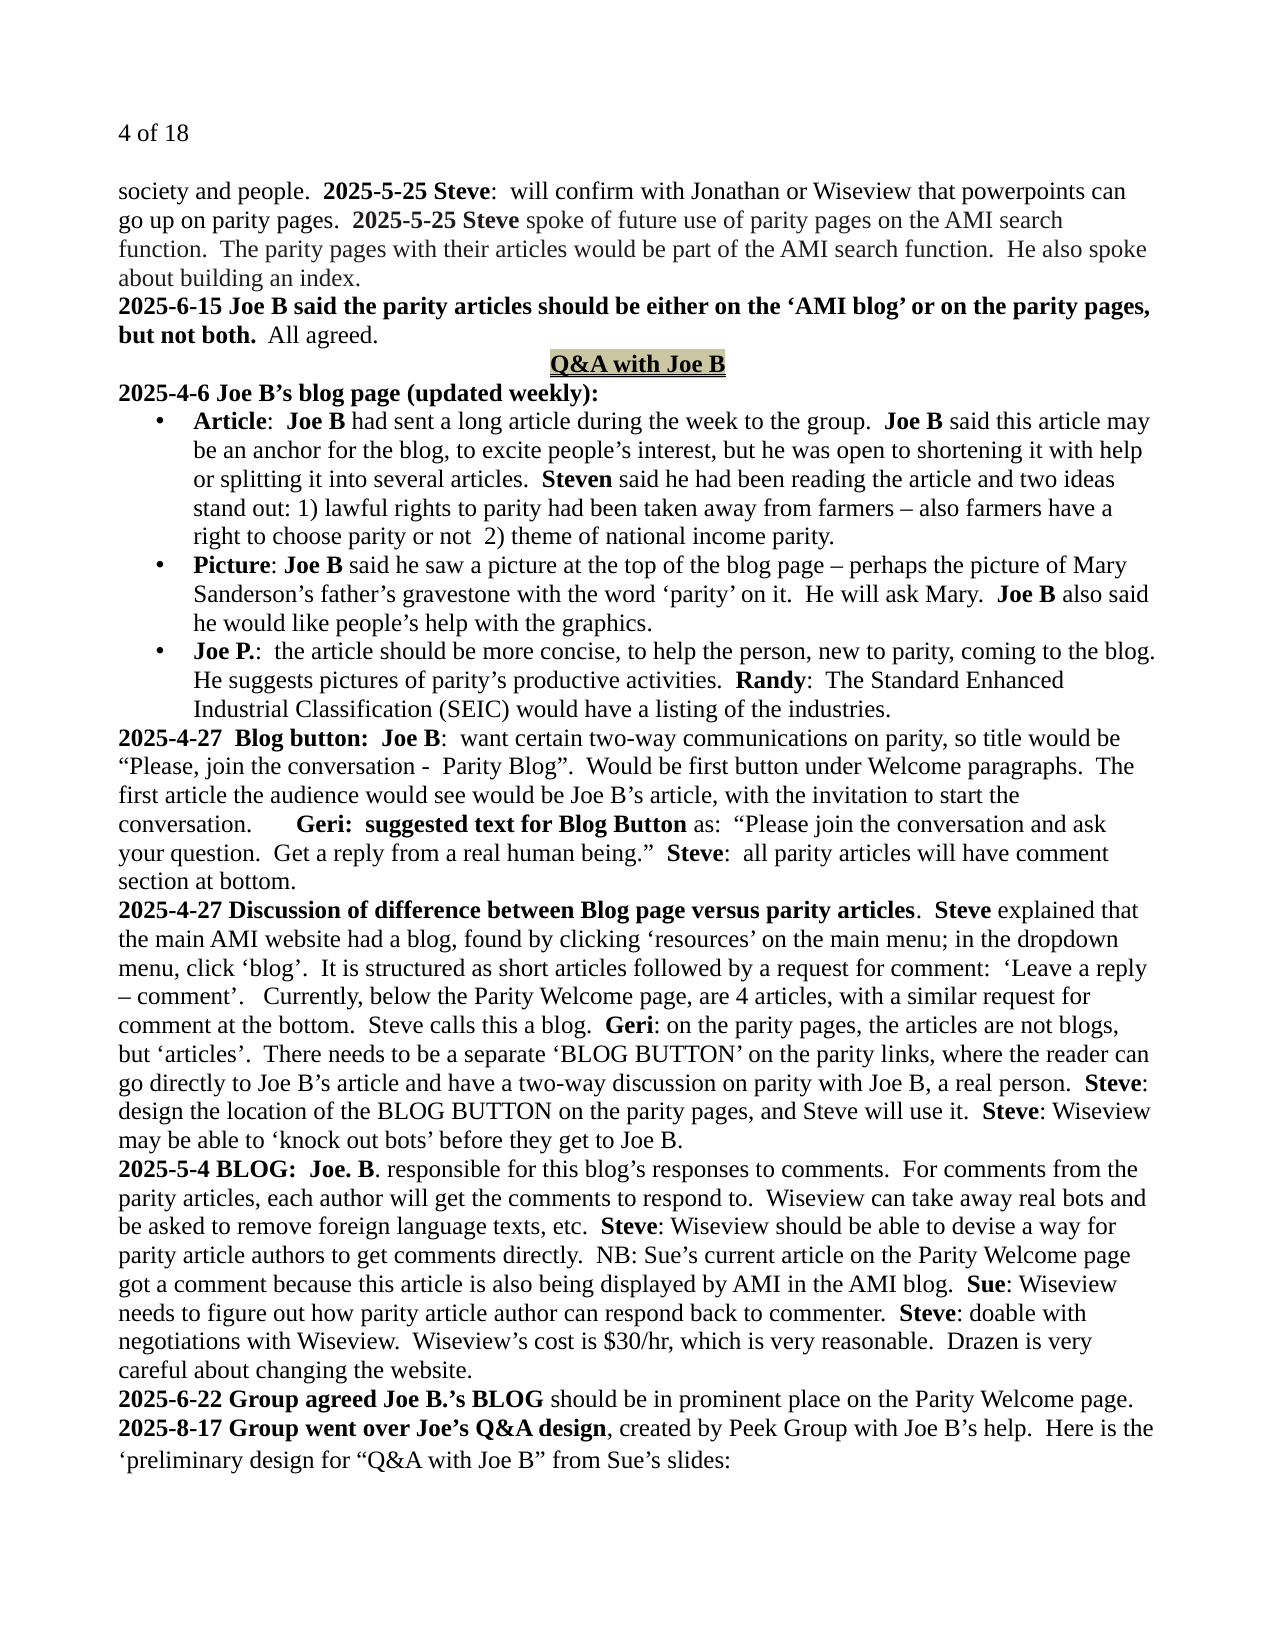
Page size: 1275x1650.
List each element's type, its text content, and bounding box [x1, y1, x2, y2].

text 2025-4-27 Blog button: Joe B: want certain two-way communications on parity, so title would be “Please, join the conversation - Parity Blog”. Would be first button under Welcome paragraphs. The first article the audience would see would be Joe B’s article, with the invitation to start the conversation. Geri: suggested text for Blog Button as: “Please join the conversation and ask your question. Get a reply from a real human being.” Steve: all parity articles will have comment section at bottom. [118, 723, 1157, 895]
text 2025-4-6 Joe B’s blog page (updated weekly): [118, 378, 1157, 406]
list Article: Joe B had sent a long article during the week to the group. Joe B said this article may be an anchor for the blog, to excite people’s interest, but he was open to shortening it with help or splitting it into several articles. Steven said he had been reading the article and two ideas stand out: 1) lawful rights to parity had been taken away from farmers – also farmers have a right to choose parity or not 2) theme of national income parity. [156, 406, 1157, 550]
text 2025-8-17 Group went over Joe’s Q&A design, created by Peek Group with Joe B’s help. Here is the ‘preliminary design for “Q&A with Joe B” from Sue’s slides: [118, 1413, 1157, 1474]
list Picture: Joe B said he saw a picture at the top of the blog page – perhaps the picture of Mary Sanderson’s father’s gravestone with the word ‘parity’ on it. He will ask Mary. Joe B also said he would like people’s help with the graphics. [156, 550, 1157, 636]
text society and people. 2025-5-25 Steve: will confirm with Jonathan or Wiseview that powerpoints can go up on parity pages. 2025-5-25 Steve spoke of future use of parity pages on the AMI search function. The parity pages with their articles would be part of the AMI search function. He also spoke about building an index. [118, 176, 1157, 291]
text 2025-4-27 Discussion of difference between Blog page versus parity articles. Steve explained that the main AMI website had a blog, found by clicking ‘resources’ on the main menu; in the dropdown menu, click ‘blog’. It is structured as short articles followed by a request for comment: ‘Leave a reply – comment’. Currently, below the Parity Welcome page, are 4 articles, with a similar request for comment at the bottom. Steve calls this a blog. Geri: on the parity pages, the articles are not blogs, but ‘articles’. There needs to be a separate ‘BLOG BUTTON’ on the parity links, where the reader can go directly to Joe B’s article and have a two-way discussion on parity with Joe B, a real person. Steve: design the location of the BLOG BUTTON on the parity pages, and Steve will use it. Steve: Wiseview may be able to ‘knock out bots’ before they get to Joe B. [118, 895, 1157, 1154]
text 2025-5-4 BLOG: Joe. B. responsible for this blog’s responses to comments. For comments from the parity articles, each author will get the comments to respond to. Wiseview can take away real bots and be asked to remove foreign language texts, etc. Steve: Wiseview should be able to devise a way for parity article authors to get comments directly. NB: Sue’s current article on the Parity Welcome page got a comment because this article is also being displayed by AMI in the AMI blog. Sue: Wiseview needs to figure out how parity article author can respond back to commenter. Steve: doable with negotiations with Wiseview. Wiseview’s cost is $30/hr, which is very reasonable. Drazen is very careful about changing the website. [118, 1154, 1157, 1384]
text Q&A with Joe B [118, 349, 1157, 378]
text 2025-6-15 Joe B said the parity articles should be either on the ‘AMI blog’ or on the parity pages, but not both. All agreed. [118, 291, 1157, 349]
text 2025-6-22 Group agreed Joe B.’s BLOG should be in prominent place on the Parity Welcome page. [118, 1384, 1157, 1413]
list Joe P.: the article should be more concise, to help the person, new to parity, coming to the blog. He suggests pictures of parity’s productive activities. Randy: The Standard Enhanced Industrial Classification (SEIC) would have a listing of the industries. [156, 636, 1157, 723]
